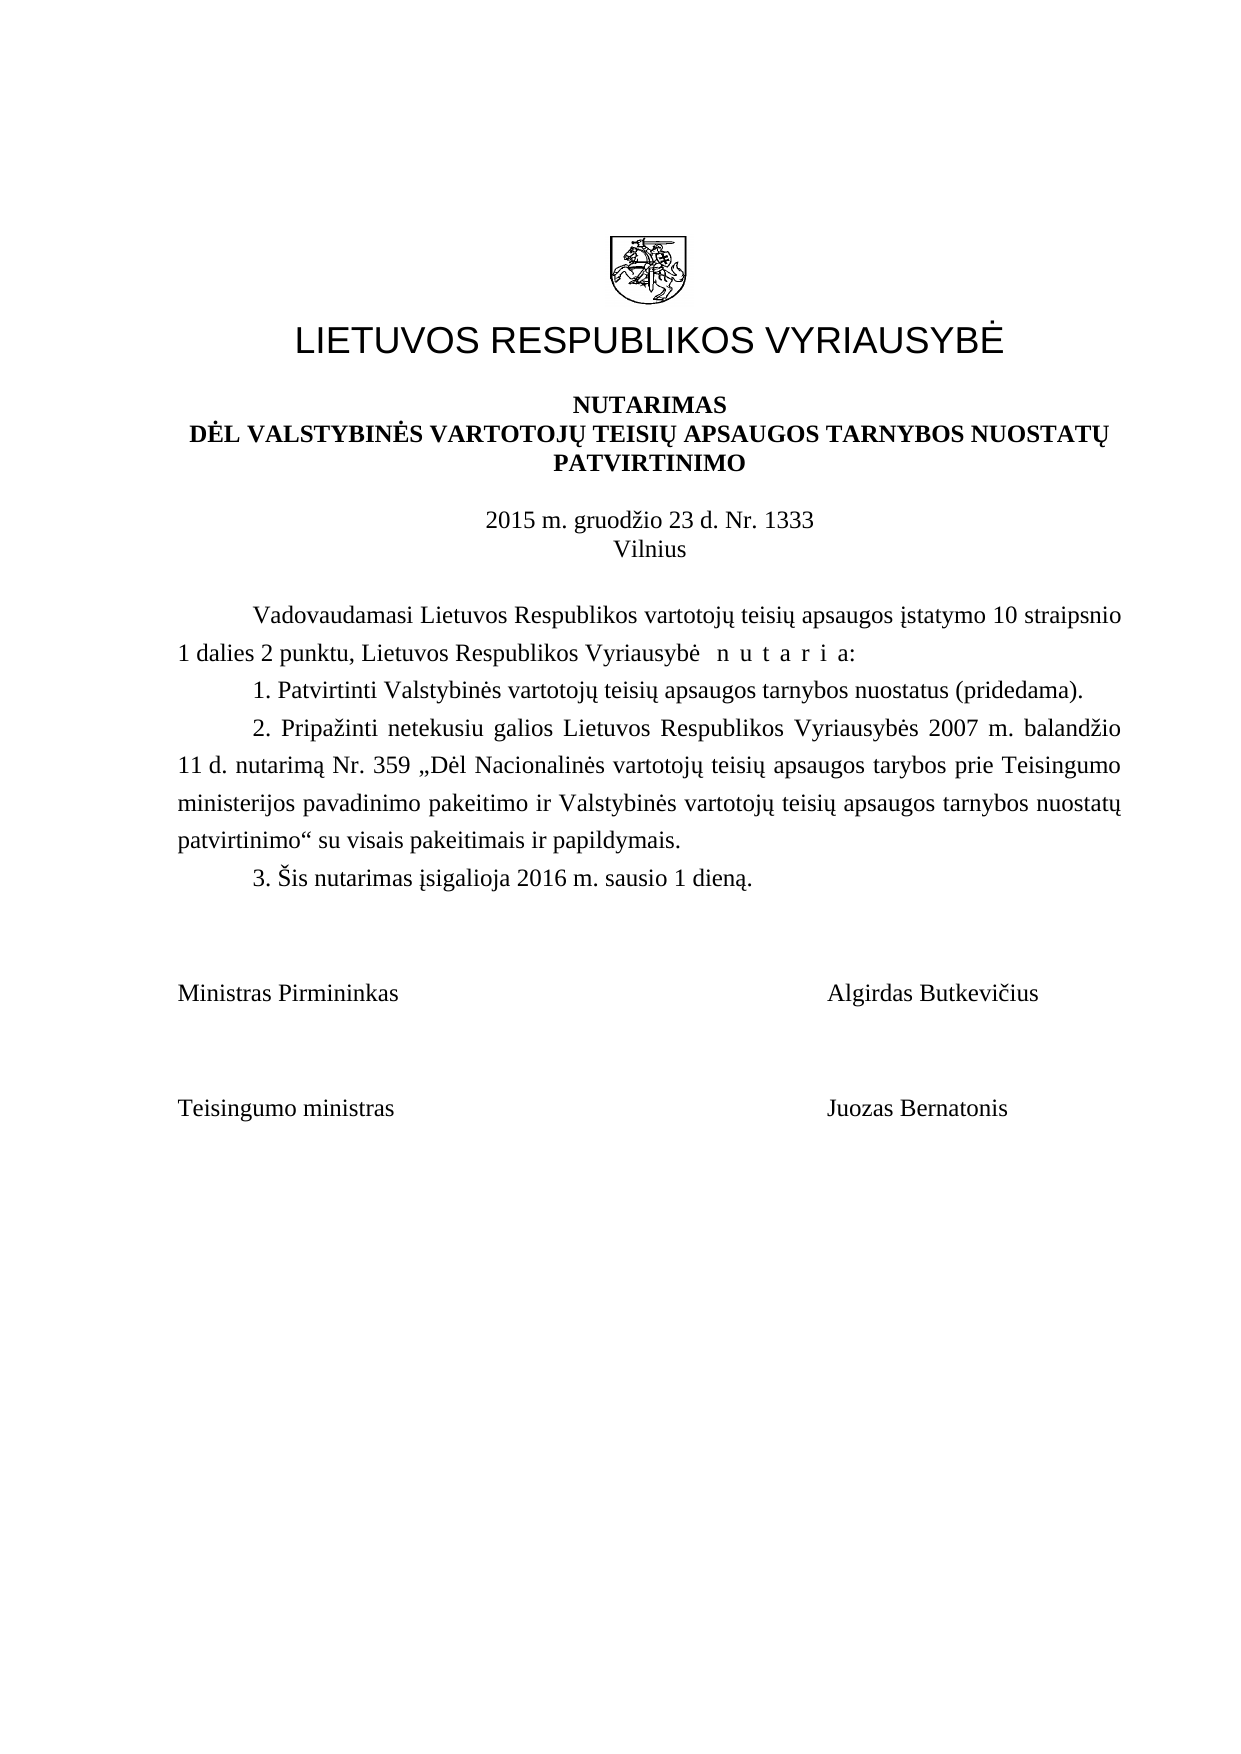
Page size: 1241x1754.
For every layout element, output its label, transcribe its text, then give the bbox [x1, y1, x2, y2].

text Vadovaudamasi Lietuvos Respublikos vartotojų teisių apsaugos įstatymo 10 straipsnio 1 dalies 2 punktu, Lietuvos Respublikos Vyriausybė nutaria: [177, 592, 1122, 667]
text nutarimas [177, 390, 1122, 419]
text Ministras Pirmininkas Algirdas Butkevičius [177, 978, 1122, 1007]
text 2. Pripažinti netekusiu galios Lietuvos Respublikos Vyriausybės 2007 m. balandžio 11 d. nutarimą Nr. 359 „Dėl Nacionalinės vartotojų teisių apsaugos tarybos prie Teisingumo ministerijos pavadinimo pakeitimo ir Valstybinės vartotojų teisių apsaugos tarnybos nuostatų patvirtinimo“ su visais pakeitimais ir papildymais. [177, 704, 1122, 854]
text Teisingumo ministras Juozas Bernatonis [177, 1093, 1122, 1122]
text 2015 m. gruodžio 23 d. Nr. 1333 Vilnius [177, 505, 1122, 563]
text Dėl VALSTYBINĖS VARTOTOJŲ TEISIŲ APSAUGOS TARNYBOS NUOSTATŲ PATVIRTINIMO [177, 419, 1122, 477]
text Lietuvos Respublikos Vyriausybė [177, 318, 1122, 362]
text 3. Šis nutarimas įsigalioja 2016 m. sausio 1 dieną. [177, 854, 1122, 892]
text 1. Patvirtinti Valstybinės vartotojų teisių apsaugos tarnybos nuostatus (pridedama). [177, 667, 1122, 704]
